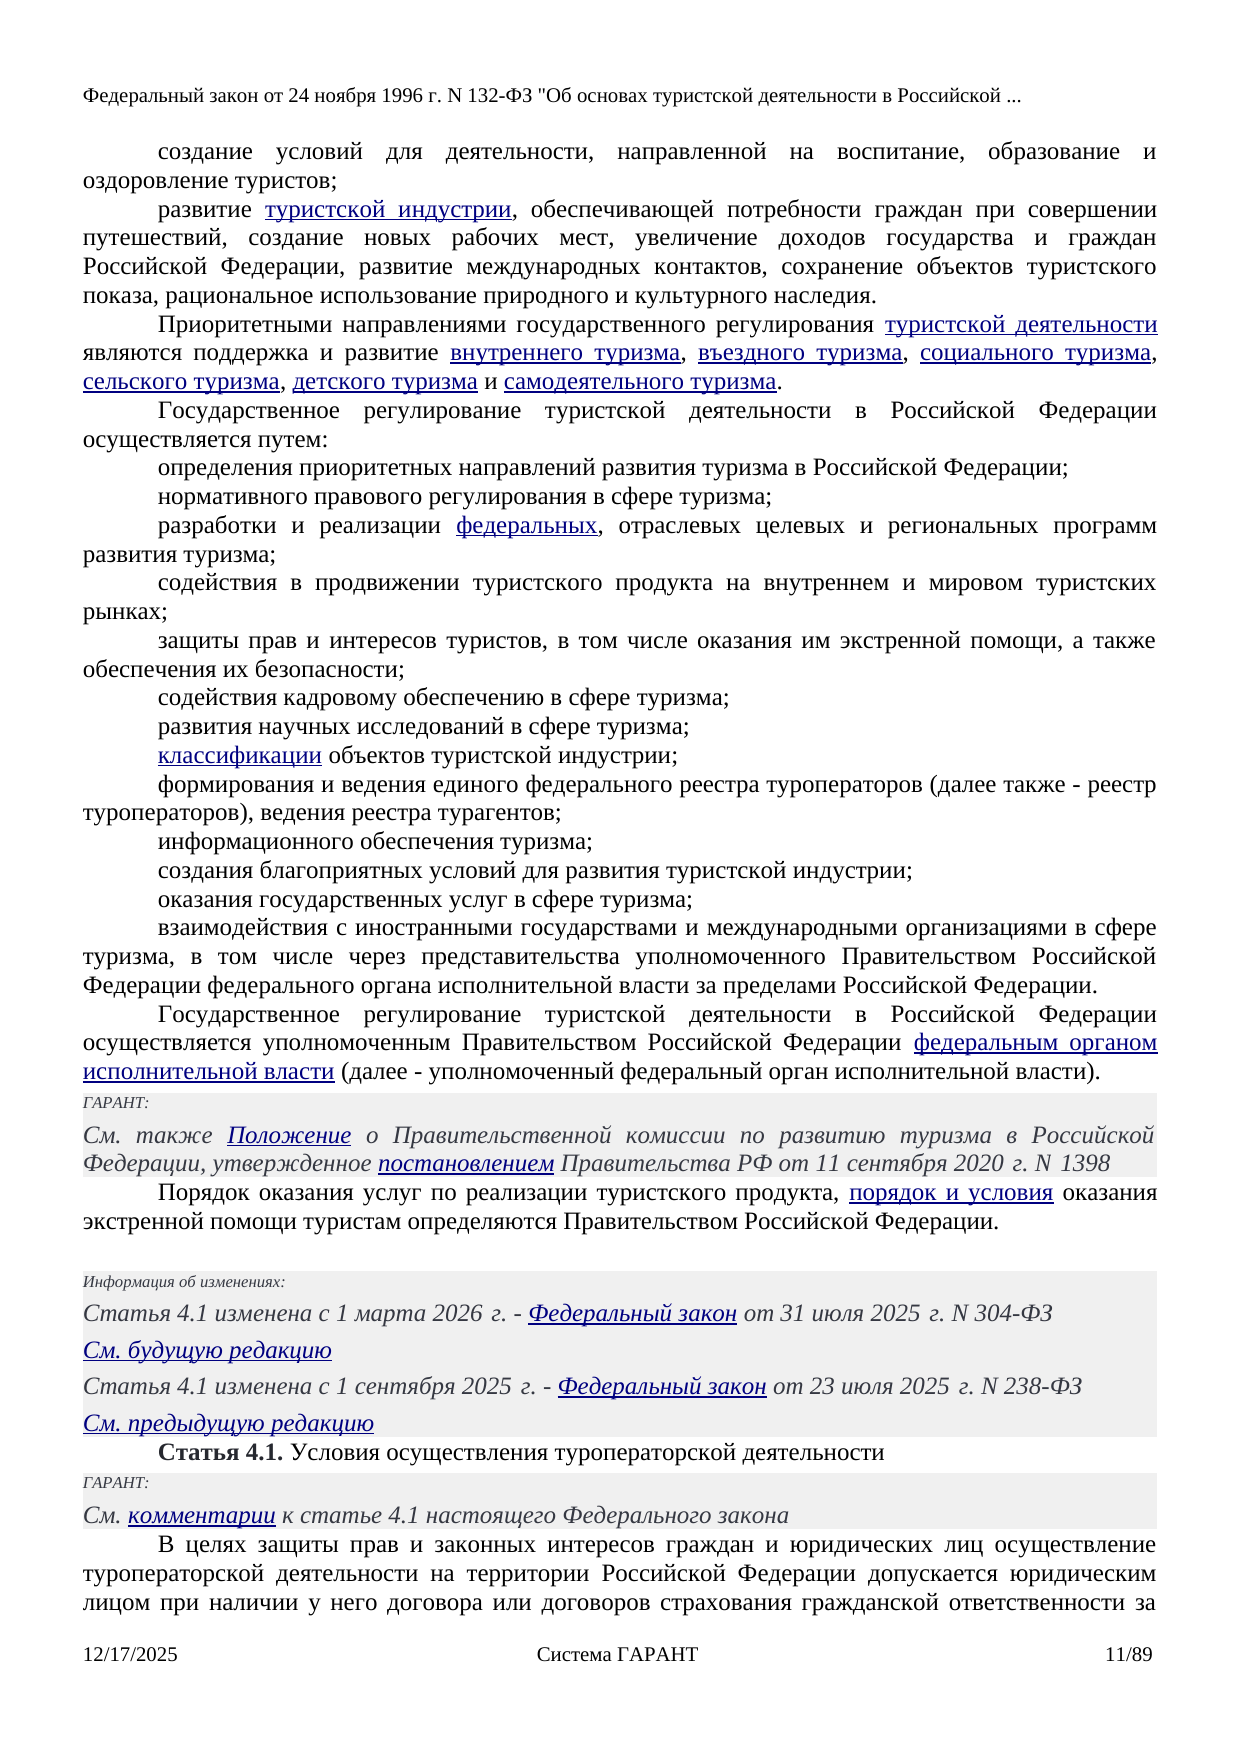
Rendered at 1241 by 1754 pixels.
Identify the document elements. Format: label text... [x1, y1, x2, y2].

text информационного обеспечения туризма; [83, 826, 1157, 855]
text Государственное регулирование туристской деятельности в Российской Федерации осуществляется путем: [83, 395, 1157, 452]
text Приоритетными направлениями государственного регулирования туристской деятельности являются поддержка и развитие внутреннего туризма, въездного туризма, социального туризма, сельского туризма, детского туризма и самодеятельного туризма. [83, 309, 1157, 395]
text классификации объектов туристской индустрии; [83, 740, 1157, 769]
text определения приоритетных направлений развития туризма в Российской Федерации; [83, 452, 1157, 481]
text создание условий для деятельности, направленной на воспитание, образование и оздоровление туристов; [83, 136, 1157, 194]
text См. предыдущую редакцию [377, 1408, 1157, 1437]
text В целях защиты прав и законных интересов граждан и юридических лиц осуществление туроператорской деятельности на территории Российской Федерации допускается юридическим лицом при наличии у него договора или договоров страхования гражданской ответственности за [83, 1529, 1157, 1615]
text разработки и реализации федеральных, отраслевых целевых и региональных программ развития туризма; [83, 510, 1157, 567]
text нормативного правового регулирования в сфере туризма; [83, 481, 1157, 510]
text взаимодействия с иностранными государствами и международными организациями в сфере туризма, в том числе через представительства уполномоченного Правительством Российской Федерации федерального органа исполнительной власти за пределами Российской Федерации. [83, 912, 1157, 999]
text Государственное регулирование туристской деятельности в Российской Федерации осуществляется уполномоченным Правительством Российской Федерации федеральным органом исполнительной власти (далее - уполномоченный федеральный орган исполнительной власти). [83, 999, 1157, 1085]
text См. комментарии к статье 4.1 настоящего Федерального закона [792, 1500, 1157, 1529]
text содействия кадровому обеспечению в сфере туризма; [83, 682, 1157, 711]
text Статья 4.1. Условия осуществления туроператорской деятельности [158, 1437, 1157, 1466]
text Информация об изменениях: [287, 1271, 1157, 1291]
text защиты прав и интересов туристов, в том числе оказания им экстренной помощи, а также обеспечения их безопасности; [83, 625, 1157, 682]
text содействия в продвижении туристского продукта на внутреннем и мировом туристских рынках; [83, 567, 1157, 625]
text развитие туристской индустрии, обеспечивающей потребности граждан при совершении путешествий, создание новых рабочих мест, увеличение доходов государства и граждан Российской Федерации, развитие международных контактов, сохранение объектов туристского показа, рациональное использование природного и культурного наследия. [83, 194, 1157, 309]
text Статья 4.1 изменена с 1 марта 2026 г. - Федеральный закон от 31 июля 2025 г. N 304-ФЗ [1055, 1298, 1157, 1327]
text См. также Положение о Правительственной комиссии по развитию туризма в Российской Федерации, утвержденное постановлением Правительства РФ от 11 сентября 2020 г. N 1398 [83, 1148, 1157, 1177]
text ГАРАНТ: [151, 1093, 1157, 1112]
text См. будущую редакцию [334, 1335, 1157, 1364]
text развития научных исследований в сфере туризма; [83, 711, 1157, 740]
text создания благоприятных условий для развития туристской индустрии; [83, 855, 1157, 884]
text Порядок оказания услуг по реализации туристского продукта, порядок и условия оказания экстренной помощи туристам определяются Правительством Российской Федерации. [83, 1177, 1157, 1235]
text формирования и ведения единого федерального реестра туроператоров (далее также - реестр туроператоров), ведения реестра турагентов; [83, 769, 1157, 826]
text оказания государственных услуг в сфере туризма; [83, 884, 1157, 912]
text Статья 4.1 изменена с 1 сентября 2025 г. - Федеральный закон от 23 июля 2025 г. N 238-ФЗ [1084, 1371, 1157, 1400]
text ГАРАНТ: [151, 1473, 1157, 1492]
